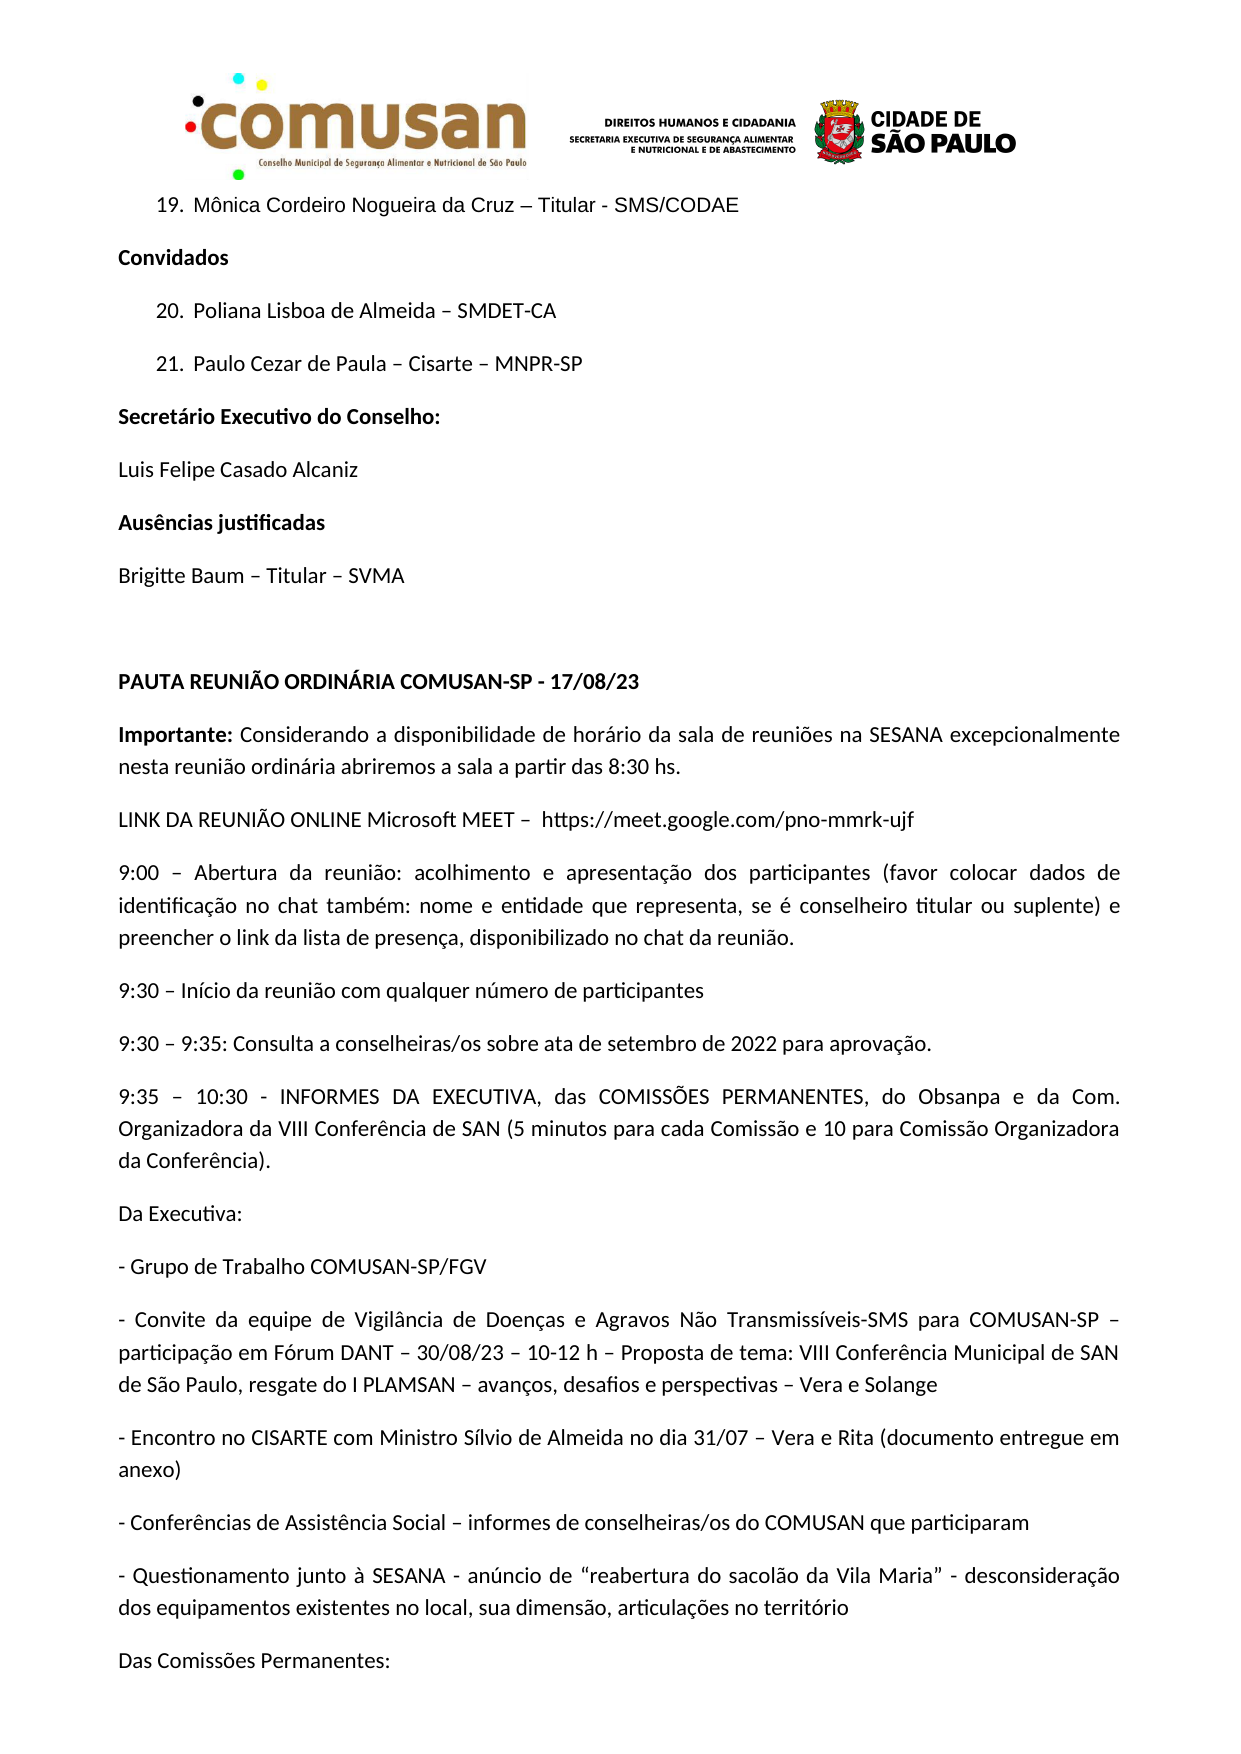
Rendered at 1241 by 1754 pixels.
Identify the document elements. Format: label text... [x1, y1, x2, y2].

text Importante: Considerando a disponibilidade de horário da sala de reuniões na SESANA excepcionalmente nesta reunião ordinária abriremos a sala a partir das 8:30 hs. [118, 720, 1122, 781]
text Luis Felipe Casado Alcaniz [118, 455, 1122, 483]
text 9:00 – Abertura da reunião: acolhimento e apresentação dos participantes (favor colocar dados de identificação no chat também: nome e entidade que representa, se é conselheiro titular ou suplente) e preencher o link da lista de presença, disponibilizado no chat da reunião. [118, 858, 1122, 951]
text Da Executiva: [118, 1199, 1122, 1227]
text - Conferências de Assistência Social – informes de conselheiras/os do COMUSAN que participaram [118, 1508, 1122, 1536]
text LINK DA REUNIÃO ONLINE Microsoft MEET – https://meet.google.com/pno-mmrk-ujf [118, 806, 1122, 833]
text 9:30 – 9:35: Consulta a conselheiras/os sobre ata de setembro de 2022 para aprovação. [118, 1029, 1122, 1057]
text - Questionamento junto à SESANA - anúncio de “reabertura do sacolão da Vila Maria” - desconsideração dos equipamentos existentes no local, sua dimensão, articulações no território [118, 1561, 1122, 1621]
text Secretário Executivo do Conselho: [118, 402, 1122, 430]
text - Convite da equipe de Vigilância de Doenças e Agravos Não Transmissíveis-SMS para COMUSAN-SP – participação em Fórum DANT – 30/08/23 – 10-12 h – Proposta de tema: VIII Conferência Municipal de SAN de São Paulo, resgate do I PLAMSAN – avanços, desafios e perspectivas – Vera e Solange [118, 1305, 1122, 1398]
list Mônica Cordeiro Nogueira da Cruz – Titular - SMS/CODAE [156, 190, 1122, 218]
text 9:35 – 10:30 - INFORMES DA EXECUTIVA, das COMISSÕES PERMANENTES, do Obsanpa e da Com. Organizadora da VIII Conferência de SAN (5 minutos para cada Comissão e 10 para Comissão Organizadora da Conferência). [118, 1082, 1122, 1174]
text Convidados [118, 243, 1122, 271]
text Brigitte Baum – Titular – SVMA [118, 561, 1122, 589]
list Paulo Cezar de Paula – Cisarte – MNPR-SP [156, 349, 1122, 377]
text - Grupo de Trabalho COMUSAN-SP/FGV [118, 1252, 1122, 1280]
text Ausências justificadas [118, 508, 1122, 536]
list Poliana Lisboa de Almeida – SMDET-CA [156, 296, 1122, 324]
text Das Comissões Permanentes: [118, 1646, 1122, 1674]
text - Encontro no CISARTE com Ministro Sílvio de Almeida no dia 31/07 – Vera e Rita (documento entregue em anexo) [118, 1423, 1122, 1483]
text PAUTA REUNIÃO ORDINÁRIA COMUSAN-SP - 17/08/23 [118, 667, 1122, 695]
text 9:30 – Início da reunião com qualquer número de participantes [118, 976, 1122, 1004]
